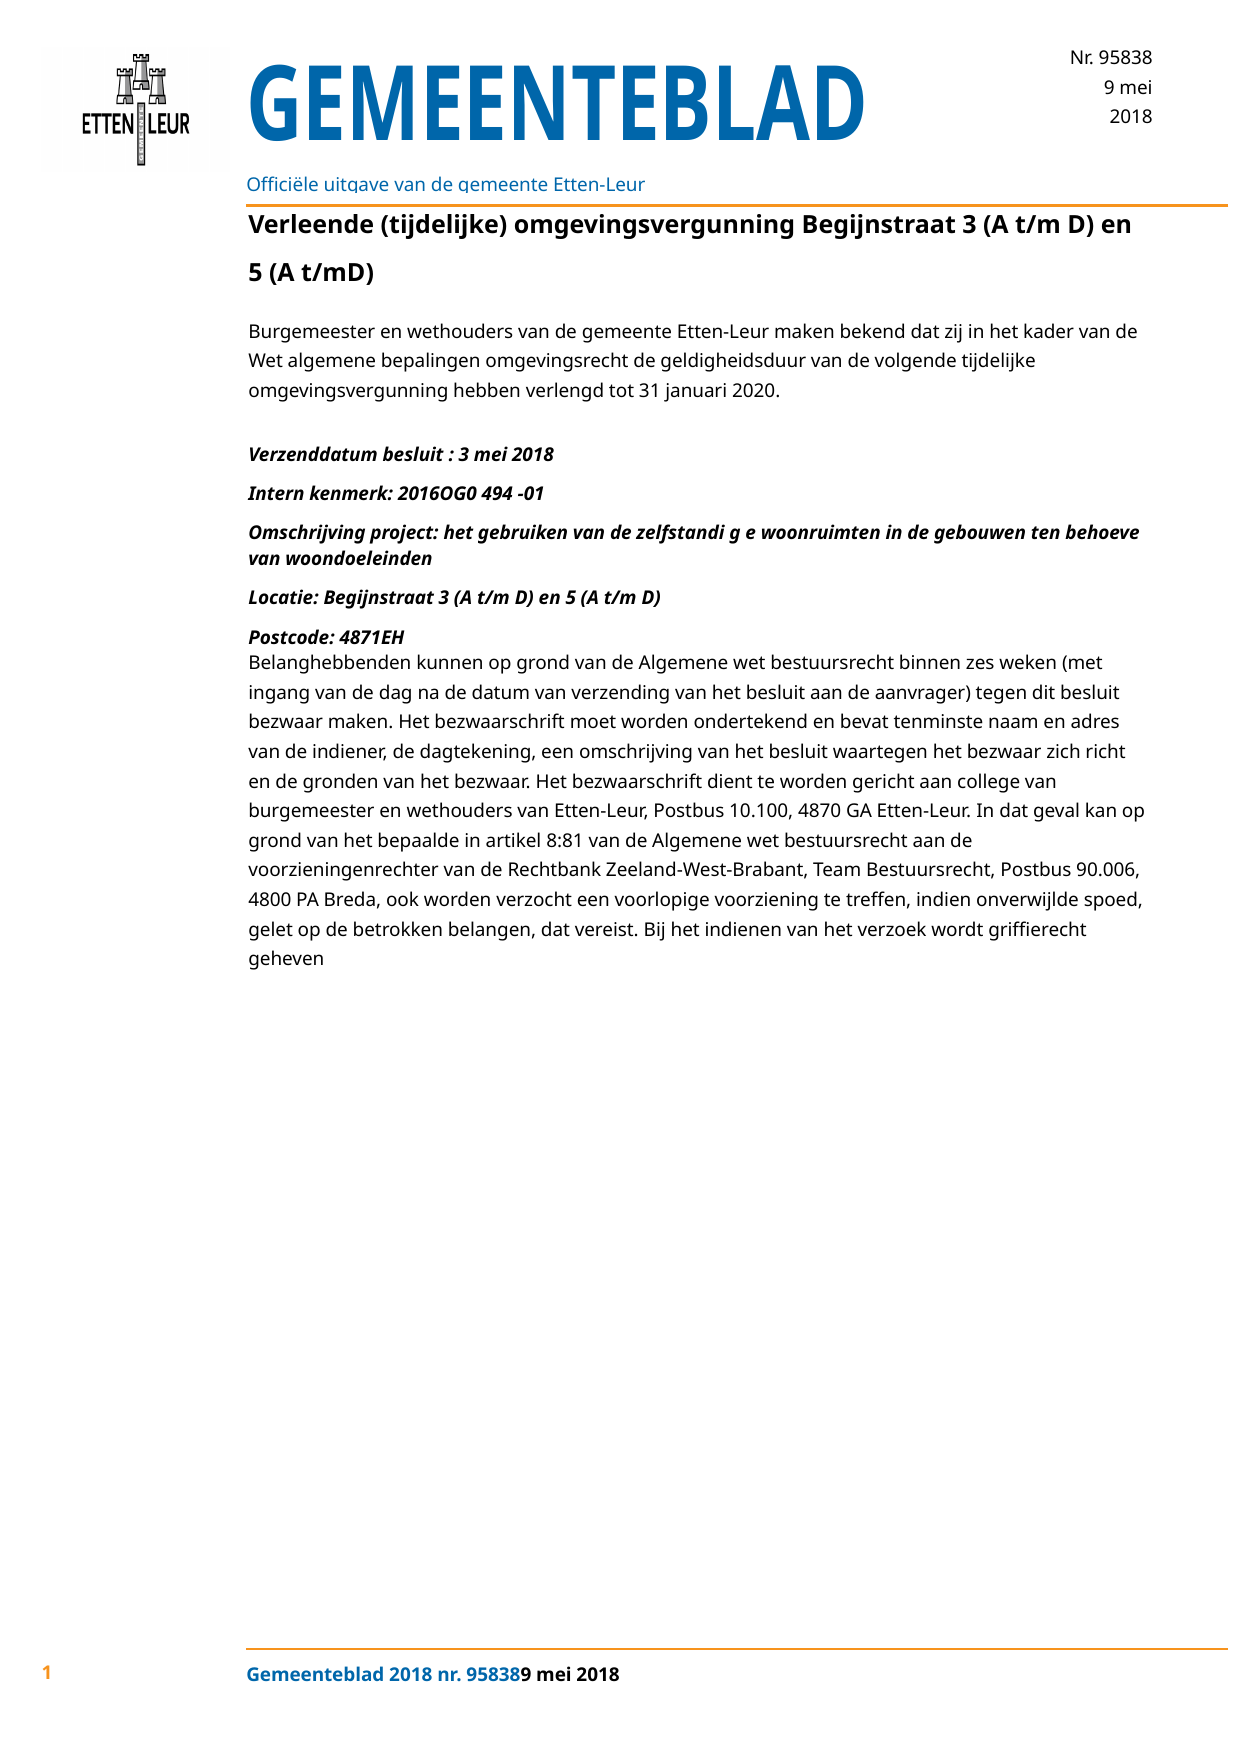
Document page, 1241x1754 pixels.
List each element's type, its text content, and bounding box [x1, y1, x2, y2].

text Verleende (tijdelijke) omgevingsvergunning Begijnstraat 3 (A t/m D) en 5 (A t/mD) [248, 207, 1152, 288]
text Omschrijving project: het gebruiken van de zelfstandi g e woonruimten in de gebouwen ten behoeve van woondoeleinden [248, 519, 1152, 571]
picture [41, 47, 231, 172]
text Locatie: Begijnstraat 3 (A t/m D) en 5 (A t/m D) [248, 584, 1152, 610]
text Burgemeester en wethouders van de gemeente Etten-Leur maken bekend dat zij in het kader van de Wet algemene bepalingen omgevingsrecht de geldigheidsduur van de volgende tijdelijke omgevingsvergunning hebben verlengd tot 31 januari 2020. [248, 318, 1152, 403]
text Belanghebbenden kunnen op grond van de Algemene wet bestuursrecht binnen zes weken (met ingang van de dag na de datum van verzending van het besluit aan de aanvrager) tegen dit besluit bezwaar maken. Het bezwaarschrift moet worden ondertekend en bevat tenminste naam en adres van de indiener, de dagtekening, een omschrijving van het besluit waartegen het bezwaar zich richt en de gronden van het bezwaar. Het bezwaarschrift dient te worden gericht aan college van burgemeester en wethouders van Etten-Leur, Postbus 10.100, 4870 GA Etten-Leur. In dat geval kan op grond van het bepaalde in artikel 8:81 van de Algemene wet bestuursrecht aan de voorzieningenrechter van de Rechtbank Zeeland-West-Brabant, Team Bestuursrecht, Postbus 90.006, 4800 PA Breda, ook worden verzocht een voorlopige voorziening te treffen, indien onverwijlde spoed, gelet op de betrokken belangen, dat vereist. Bij het indienen van het verzoek wordt griffierecht geheven [248, 649, 1152, 971]
text Verzenddatum besluit : 3 mei 2018 [248, 441, 1152, 467]
text Intern kenmerk: 2016OG0 494 -01 [248, 480, 1152, 506]
text Postcode: 4871EH [248, 624, 1152, 649]
